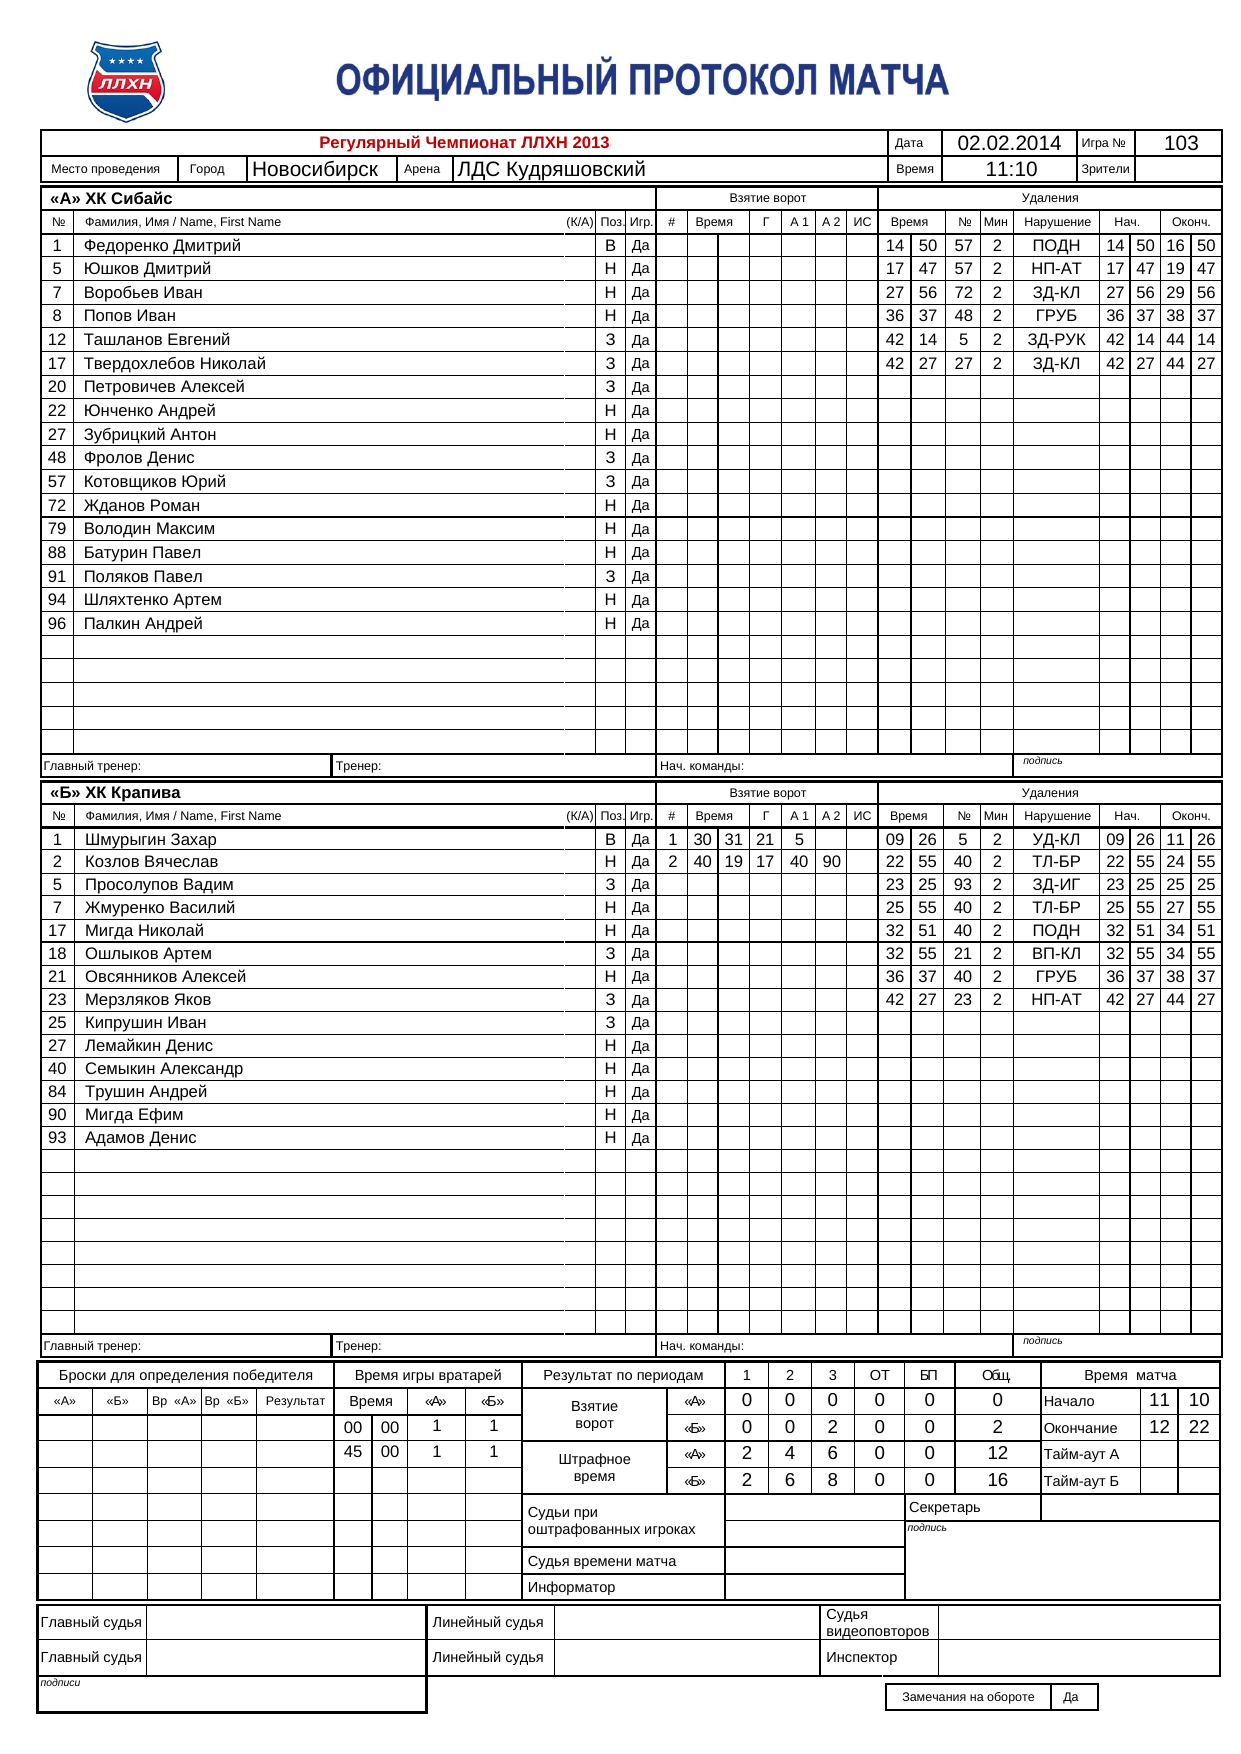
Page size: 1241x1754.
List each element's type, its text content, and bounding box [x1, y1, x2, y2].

table_cell [981, 376, 1013, 398]
table_cell 25 [912, 874, 943, 895]
table_cell [782, 399, 815, 422]
table_cell [596, 1173, 625, 1195]
table_cell [944, 1311, 980, 1333]
table_cell [946, 541, 980, 564]
table_cell 0 [905, 1468, 954, 1493]
table_cell [1192, 399, 1221, 422]
table_cell [1014, 423, 1099, 445]
table_cell [688, 494, 717, 516]
table_cell [847, 920, 877, 941]
table_cell 72 [946, 281, 980, 303]
table_cell [782, 1150, 815, 1172]
table_cell [657, 305, 687, 327]
table_cell Фамилия, Имя / Name, First Name [74, 211, 565, 233]
table_cell [912, 1081, 943, 1103]
table_cell [565, 1104, 595, 1126]
table_cell Поляков Павел [74, 565, 564, 587]
table_cell [719, 1242, 749, 1264]
table_cell [782, 683, 815, 706]
table_cell [1131, 612, 1160, 634]
table_cell [688, 328, 717, 351]
table_cell 14 [912, 328, 945, 351]
table_cell Зрители [1078, 157, 1134, 181]
table_cell [750, 1173, 781, 1195]
table_cell [879, 376, 910, 398]
table_cell [750, 1311, 781, 1333]
table_cell [1100, 659, 1129, 682]
table_cell [335, 1468, 371, 1493]
table_cell [1100, 399, 1129, 422]
table_cell [939, 1606, 1219, 1639]
table_cell [750, 565, 781, 587]
table_cell 17 [1100, 257, 1129, 280]
table_cell [847, 989, 877, 1011]
table_cell [816, 1104, 846, 1126]
table_cell [946, 683, 980, 706]
table_cell [750, 518, 781, 540]
table_cell [1161, 1265, 1190, 1287]
table_cell Н [596, 1058, 625, 1079]
table_cell [148, 1441, 201, 1467]
table_cell [782, 352, 815, 374]
table_cell 4 [769, 1442, 811, 1467]
table_cell [1192, 612, 1221, 634]
table_cell [946, 565, 980, 587]
table_cell ПОДН [1014, 235, 1099, 256]
table_cell [1014, 541, 1099, 564]
table_cell [565, 565, 595, 587]
table_cell 44 [1161, 989, 1190, 1011]
table_cell [782, 874, 815, 895]
table_cell [657, 588, 687, 611]
table_cell [202, 1441, 256, 1467]
table_cell [408, 1547, 465, 1573]
table_cell [1192, 518, 1221, 540]
table_cell [1161, 1196, 1190, 1218]
table_cell 50 [912, 235, 945, 256]
table_cell [946, 730, 980, 753]
table_cell [981, 612, 1013, 634]
table_cell Город [179, 157, 246, 181]
table_cell [782, 281, 815, 303]
table_cell 44 [1161, 352, 1190, 374]
table_cell [1161, 518, 1190, 540]
table_cell [816, 470, 846, 493]
table_cell [782, 636, 815, 658]
table_cell [657, 1242, 687, 1264]
table_cell 2 [981, 989, 1013, 1011]
table_cell Нач. команды: [657, 1335, 1012, 1356]
table_cell [202, 1494, 256, 1520]
table_cell [981, 1012, 1013, 1033]
table_cell [719, 636, 749, 658]
table_cell [719, 518, 749, 540]
table_cell [816, 588, 846, 611]
table_cell [847, 829, 877, 849]
table_cell [782, 896, 815, 918]
table_cell [879, 470, 910, 493]
table_cell [719, 257, 749, 280]
table_cell [688, 730, 717, 753]
table_cell ЛДС Кудряшовский [454, 157, 887, 181]
table_cell 40 [42, 1058, 74, 1079]
table_cell [1136, 157, 1221, 181]
table_cell [1131, 588, 1160, 611]
table_cell Новосибирск [248, 157, 396, 181]
table_cell [719, 565, 749, 587]
table_cell [408, 1468, 465, 1493]
table_cell 26 [1192, 829, 1221, 849]
table_cell [1161, 423, 1190, 445]
table_cell [1161, 1058, 1190, 1079]
table_cell 72 [42, 494, 73, 516]
table_cell 40 [688, 850, 717, 872]
table_cell [782, 376, 815, 398]
table_cell [981, 494, 1013, 516]
table_cell 09 [1100, 829, 1129, 849]
table_cell [466, 1574, 521, 1599]
table_cell [1014, 636, 1099, 658]
table_cell [596, 636, 625, 658]
table_cell [1161, 399, 1190, 422]
table_cell [944, 1012, 980, 1033]
table_cell [1014, 730, 1099, 753]
table_cell 0 [769, 1415, 811, 1440]
table_cell [1161, 730, 1190, 753]
table_cell Да [626, 943, 655, 964]
table_header Броски для определения победителя [39, 1363, 333, 1387]
table_cell [879, 1265, 910, 1287]
table_cell [750, 943, 781, 964]
table_cell 23 [944, 989, 980, 1011]
table_cell «А» [668, 1389, 724, 1413]
table_cell 22 [879, 850, 910, 872]
table_cell [688, 1035, 717, 1057]
table_cell [750, 1058, 781, 1079]
table_cell [1014, 588, 1099, 611]
table_cell [879, 399, 910, 422]
table_cell [1014, 1311, 1099, 1333]
table_cell [1192, 1311, 1221, 1333]
table_cell НП-АТ [1014, 989, 1099, 1011]
table_cell [39, 1494, 92, 1520]
table_cell [879, 541, 910, 564]
table_cell [750, 281, 781, 303]
table_cell [373, 1468, 407, 1493]
table_cell [257, 1468, 333, 1493]
table_cell [750, 235, 781, 256]
table_cell 2 [981, 235, 1013, 256]
table_cell [946, 470, 980, 493]
table_cell [657, 446, 687, 469]
table_cell 00 [373, 1441, 407, 1467]
table_cell Кипрушин Иван [75, 1012, 564, 1033]
table_cell Н [596, 588, 625, 611]
table_cell [816, 636, 846, 658]
table_cell Оконч. [1161, 805, 1221, 826]
table_cell Да [626, 399, 655, 422]
table_cell 14 [1131, 328, 1160, 351]
table_cell [847, 1081, 877, 1103]
table_cell [912, 1173, 943, 1195]
table_cell Жмуренко Василий [75, 896, 564, 918]
table_cell [750, 399, 781, 422]
table_cell [750, 352, 781, 374]
table_cell Тренер: [333, 755, 655, 776]
table_cell [1161, 1012, 1190, 1033]
table_cell 19 [719, 850, 749, 872]
table_cell [74, 659, 564, 682]
table_cell Да [626, 235, 655, 256]
table_cell [257, 1494, 333, 1520]
table_cell 27 [42, 1035, 74, 1057]
table_cell [816, 235, 846, 256]
table_cell [565, 874, 595, 895]
table_cell [39, 1416, 92, 1440]
table_cell [946, 612, 980, 634]
table_cell Н [596, 966, 625, 987]
table_cell [719, 943, 749, 964]
table_cell 32 [1100, 943, 1129, 964]
table_cell [42, 1173, 74, 1195]
table_cell [782, 1173, 815, 1195]
table_cell [847, 446, 877, 469]
table_cell [1192, 1104, 1221, 1126]
table_cell 12 [42, 328, 73, 351]
table_cell [1100, 1311, 1129, 1333]
table_cell 2 [981, 257, 1013, 280]
table_cell 09 [879, 829, 910, 849]
table_cell [1192, 1242, 1221, 1264]
table_cell 25 [1161, 874, 1190, 895]
table_cell ПОДН [1014, 920, 1099, 941]
table_header Регулярный Чемпионат ЛЛХН 2013 [42, 131, 887, 155]
table_cell [750, 494, 781, 516]
table_cell [816, 399, 846, 422]
table_cell [1131, 1035, 1160, 1057]
table_cell [1131, 659, 1160, 682]
table_cell Жданов Роман [74, 494, 564, 516]
table_header БП [905, 1363, 954, 1387]
table_cell [847, 1127, 877, 1149]
table_cell [847, 1035, 877, 1057]
table_cell Н [596, 1127, 625, 1149]
table_cell [565, 376, 595, 398]
table_cell [1100, 636, 1129, 658]
table_cell Поз. [596, 805, 625, 826]
table_cell [879, 1288, 910, 1310]
table_cell [782, 541, 815, 564]
table_cell 14 [879, 235, 910, 256]
table_cell 40 [782, 850, 815, 872]
table_cell [1100, 541, 1129, 564]
table_cell 5 [782, 829, 815, 849]
table_cell [148, 1521, 201, 1546]
table_cell [565, 636, 595, 658]
table_cell [847, 588, 877, 611]
table_header Время игры вратарей [335, 1363, 521, 1387]
table_cell [565, 281, 595, 303]
table_cell [719, 1196, 749, 1218]
table_cell 2 [657, 850, 687, 872]
table_cell [1192, 1173, 1221, 1195]
table_cell [1100, 612, 1129, 634]
table_cell З [596, 1012, 625, 1033]
table_cell [565, 659, 595, 682]
table_cell [565, 541, 595, 564]
table_cell [565, 896, 595, 918]
table_cell [75, 1265, 564, 1287]
table_cell [1014, 1173, 1099, 1195]
table_cell А 1 [782, 211, 815, 233]
table_cell Взятие ворот [523, 1389, 666, 1440]
table_cell [719, 1104, 749, 1126]
table_cell [912, 565, 945, 587]
table_cell Да [626, 446, 655, 469]
table_cell 11 [1141, 1389, 1177, 1413]
table_cell [719, 1265, 749, 1287]
table_cell [750, 683, 781, 706]
table_cell Время [688, 805, 749, 826]
table_cell [1100, 1242, 1129, 1264]
table_cell [688, 1311, 717, 1333]
table_cell [782, 565, 815, 587]
table_cell [1014, 518, 1099, 540]
table_cell 50 [1192, 235, 1221, 256]
table_cell НП-АТ [1014, 257, 1099, 280]
table_cell [944, 1127, 980, 1149]
table_cell [981, 399, 1013, 422]
table_cell [42, 683, 73, 706]
table_cell 56 [1131, 281, 1160, 303]
table_cell [847, 541, 877, 564]
table_cell ЗД-ИГ [1014, 874, 1099, 895]
table_cell 2 [981, 829, 1013, 849]
table_cell [879, 707, 910, 729]
table_cell Да [626, 423, 655, 445]
table_cell [847, 1150, 877, 1172]
table_cell 55 [1131, 896, 1160, 918]
table_cell 8 [42, 305, 73, 327]
table_cell [912, 423, 945, 445]
table_cell ЗД-КЛ [1014, 352, 1099, 374]
table_cell [912, 1288, 943, 1310]
table_cell Палкин Андрей [74, 612, 564, 634]
table_cell 14 [1100, 235, 1129, 256]
table_cell № [946, 211, 980, 233]
table_cell [816, 896, 846, 918]
table_cell [565, 235, 595, 256]
table_cell [847, 707, 877, 729]
table_cell 6 [812, 1442, 854, 1467]
table_cell 90 [816, 850, 846, 872]
table_header 103 [1136, 131, 1221, 155]
table_header ОТ [855, 1363, 904, 1387]
table_cell Г [750, 211, 781, 233]
table_cell [1131, 1265, 1160, 1287]
table_cell [1192, 659, 1221, 682]
table_cell З [596, 565, 625, 587]
table_cell [1192, 541, 1221, 564]
table_cell № [944, 805, 980, 826]
table_cell [816, 1288, 846, 1310]
table_cell [719, 423, 749, 445]
table_cell [408, 1521, 465, 1546]
table_cell [981, 1150, 1013, 1172]
table_cell [688, 966, 717, 987]
table_cell [688, 896, 717, 918]
table_cell [565, 1173, 595, 1195]
table_cell Федоренко Дмитрий [74, 235, 564, 256]
table_cell [816, 1311, 846, 1333]
table_cell [1100, 518, 1129, 540]
table_cell 1 [42, 235, 73, 256]
table_cell [1100, 1196, 1129, 1218]
table_header Взятие ворот [657, 188, 877, 209]
table_header Общ. [956, 1363, 1040, 1387]
table_cell [657, 1288, 687, 1310]
table_cell [596, 1219, 625, 1241]
table_cell [782, 1288, 815, 1310]
table_cell 96 [42, 612, 73, 634]
table_cell 84 [42, 1081, 74, 1103]
table_cell 27 [912, 352, 945, 374]
table_cell Да [626, 588, 655, 611]
table_cell [466, 1494, 521, 1520]
table_cell «А» [408, 1389, 465, 1413]
table_cell [657, 1265, 687, 1287]
table_cell [912, 518, 945, 540]
table_cell [1192, 565, 1221, 587]
table_cell Главный судья [39, 1606, 146, 1639]
table_cell [1131, 494, 1160, 516]
table_cell Судья времени матча [523, 1548, 724, 1573]
table_cell [750, 1150, 781, 1172]
table_cell [750, 920, 781, 941]
table_cell [750, 896, 781, 918]
table_cell 2 [812, 1415, 854, 1440]
table_cell [879, 683, 910, 706]
table_cell А 2 [816, 805, 846, 826]
table_cell 27 [946, 352, 980, 374]
table_cell Место проведения [42, 157, 177, 181]
table_cell [1161, 659, 1190, 682]
table_cell [981, 588, 1013, 611]
table_cell [1100, 1081, 1129, 1103]
table_cell Да [626, 1104, 655, 1126]
table_cell [565, 1288, 595, 1310]
table_cell [373, 1574, 407, 1599]
table_cell [42, 1265, 74, 1287]
table_cell [1100, 1058, 1129, 1079]
table_cell 47 [1131, 257, 1160, 280]
table_cell Мин [981, 805, 1013, 826]
table_cell [373, 1521, 407, 1546]
table_cell [1192, 683, 1221, 706]
table_cell Инспектор [821, 1640, 938, 1675]
table_cell В [596, 235, 625, 256]
table_cell [719, 1288, 749, 1310]
table_cell [565, 1150, 595, 1172]
table_header Удаления [879, 188, 1221, 209]
table_cell 21 [750, 829, 781, 849]
table_cell [1131, 399, 1160, 422]
table_cell [719, 470, 749, 493]
table_cell [466, 1468, 521, 1493]
table_cell Н [596, 541, 625, 564]
table_cell [1192, 1196, 1221, 1218]
table_header 3 [812, 1363, 854, 1387]
table_cell 37 [912, 966, 943, 987]
table_cell [75, 1150, 564, 1172]
table_cell [912, 376, 945, 398]
table_cell [657, 1035, 687, 1057]
table_cell [816, 659, 846, 682]
table_cell [816, 565, 846, 587]
table_cell [565, 1081, 595, 1103]
table_cell [847, 1265, 877, 1287]
table_cell 21 [944, 943, 980, 964]
table_cell [750, 541, 781, 564]
table_cell [335, 1521, 371, 1546]
table_cell [565, 829, 595, 849]
table_cell [816, 989, 846, 1011]
table_cell [1192, 376, 1221, 398]
table_cell [912, 1012, 943, 1033]
table_cell [750, 612, 781, 634]
table_cell [879, 1127, 910, 1149]
table_cell [981, 1058, 1013, 1079]
table_cell [1131, 1150, 1160, 1172]
table_cell [1131, 1127, 1160, 1149]
table_cell [626, 1150, 655, 1172]
table_cell [1161, 636, 1190, 658]
table_cell [816, 494, 846, 516]
table_cell [565, 707, 595, 729]
table_cell 5 [946, 328, 980, 351]
table_cell [93, 1416, 147, 1440]
table_cell Н [596, 257, 625, 280]
table_cell [847, 470, 877, 493]
table_cell [1099, 1682, 1220, 1711]
table_cell [719, 1058, 749, 1079]
table_cell [75, 1173, 564, 1195]
table_cell [816, 1150, 846, 1172]
table_cell [847, 612, 877, 634]
table_cell «А» [668, 1442, 724, 1467]
table_cell [816, 1265, 846, 1287]
table_cell подпись [1014, 1335, 1221, 1356]
table_cell [1192, 730, 1221, 753]
table_cell 0 [905, 1389, 954, 1413]
table_cell Н [596, 518, 625, 540]
table_cell [1131, 1311, 1160, 1333]
table_cell [42, 636, 73, 658]
table_cell [626, 1196, 655, 1218]
table_cell [981, 565, 1013, 587]
table_cell [565, 850, 595, 872]
table_cell 42 [879, 328, 910, 351]
table_cell [912, 541, 945, 564]
table_header 1 [726, 1363, 768, 1387]
table_cell [1014, 707, 1099, 729]
table_cell Н [596, 494, 625, 516]
table_cell [1161, 588, 1190, 611]
table_cell Зубрицкий Антон [74, 423, 564, 445]
table_cell Штрафное время [523, 1442, 666, 1493]
table_cell [912, 683, 945, 706]
table_cell Да [626, 352, 655, 374]
table_cell [657, 989, 687, 1011]
table_cell 12 [1141, 1415, 1177, 1440]
table_cell Да [626, 494, 655, 516]
table_cell [688, 399, 717, 422]
table_cell [719, 1173, 749, 1195]
table_cell [719, 541, 749, 564]
table_cell [847, 352, 877, 374]
table_cell # [657, 211, 687, 233]
table_cell [1014, 1104, 1099, 1126]
table_cell [565, 257, 595, 280]
table_cell [596, 659, 625, 682]
table_cell [688, 257, 717, 280]
table_cell [782, 920, 815, 941]
table_cell [1100, 683, 1129, 706]
table_cell 27 [1100, 281, 1129, 303]
table_cell [688, 352, 717, 374]
table_cell Тренер: [333, 1335, 655, 1356]
table_cell 11:10 [943, 157, 1076, 181]
table_cell [750, 659, 781, 682]
table_cell [719, 1035, 749, 1057]
table_cell [719, 730, 749, 753]
table_cell [719, 1012, 749, 1033]
table_cell [847, 896, 877, 918]
table_cell [565, 494, 595, 516]
table_cell [42, 1311, 74, 1333]
table_cell ЗД-РУК [1014, 328, 1099, 351]
table_cell [782, 612, 815, 634]
table_cell [816, 1242, 846, 1264]
table_cell [981, 683, 1013, 706]
table_cell подписи [39, 1677, 425, 1711]
table_cell [782, 518, 815, 540]
table_cell [1100, 565, 1129, 587]
table_cell [879, 565, 910, 587]
table_cell Да [626, 281, 655, 303]
table_cell 20 [42, 376, 73, 398]
table_cell [719, 1081, 749, 1103]
table_cell [1131, 518, 1160, 540]
table_cell [565, 943, 595, 964]
table_cell Да [626, 1081, 655, 1103]
table_cell [565, 989, 595, 1011]
table_cell [782, 707, 815, 729]
table_cell [1161, 376, 1190, 398]
table_cell [688, 943, 717, 964]
table_cell 2 [981, 328, 1013, 351]
table_cell Да [626, 829, 655, 849]
table_cell [912, 1104, 943, 1126]
table_cell [657, 920, 687, 941]
table_cell [750, 1035, 781, 1057]
table_cell Секретарь [906, 1495, 1040, 1520]
table_cell [912, 1265, 943, 1287]
table_cell [719, 683, 749, 706]
table_cell [912, 1196, 943, 1218]
table_cell Главный судья [39, 1640, 146, 1675]
table_cell [750, 874, 781, 895]
table_cell [879, 1311, 910, 1333]
table_cell 26 [1131, 829, 1160, 849]
table_cell 25 [42, 1012, 74, 1033]
table_cell Да [626, 328, 655, 351]
table_cell [688, 376, 717, 398]
table_cell [688, 612, 717, 634]
table_cell [719, 1150, 749, 1172]
table_cell [565, 446, 595, 469]
table_cell Мигда Ефим [75, 1104, 564, 1126]
table_cell 2 [981, 896, 1013, 918]
table_cell [782, 966, 815, 987]
table_cell [847, 281, 877, 303]
table_cell 1 [408, 1441, 465, 1467]
table_cell 27 [912, 989, 943, 1011]
table_cell [879, 730, 910, 753]
table_cell [981, 1127, 1013, 1149]
table_cell [42, 1288, 74, 1310]
table_cell [1014, 659, 1099, 682]
table_cell Да [626, 1012, 655, 1033]
table_cell [981, 446, 1013, 469]
table_cell [657, 235, 687, 256]
table_cell [657, 257, 687, 280]
table_cell [1131, 1104, 1160, 1126]
table_cell 5 [42, 874, 74, 895]
table_cell [93, 1574, 147, 1599]
table_cell [782, 730, 815, 753]
table_cell [944, 1035, 980, 1057]
table_cell [847, 659, 877, 682]
table_cell [688, 446, 717, 469]
table_cell [202, 1547, 256, 1573]
table_cell [782, 989, 815, 1011]
table_cell [657, 328, 687, 351]
table_cell [1131, 376, 1160, 398]
table_cell 57 [42, 470, 73, 493]
table_cell 22 [1179, 1415, 1219, 1440]
table_cell 42 [879, 352, 910, 374]
table_cell [1161, 1081, 1190, 1103]
table_cell Игр. [626, 211, 655, 233]
table_cell [879, 1219, 910, 1241]
table_cell [466, 1521, 521, 1546]
table_cell 0 [812, 1389, 854, 1413]
table_cell [39, 1574, 92, 1599]
table_cell Шмурыгин Захар [75, 829, 564, 849]
table_cell [1192, 494, 1221, 516]
table_cell [1100, 1173, 1129, 1195]
table_cell [816, 943, 846, 964]
table_cell [626, 1219, 655, 1241]
table_cell [816, 446, 846, 469]
table_cell [565, 612, 595, 634]
table_cell [847, 966, 877, 987]
table_cell [657, 518, 687, 540]
table_cell [1014, 1219, 1099, 1241]
table_cell 0 [956, 1389, 1040, 1413]
table_cell [1192, 423, 1221, 445]
table_cell [688, 305, 717, 327]
table_cell [75, 1219, 564, 1241]
table_cell [596, 1288, 625, 1310]
table_cell 40 [944, 920, 980, 941]
table_cell [816, 1035, 846, 1057]
table_cell [1161, 1035, 1190, 1057]
table_cell З [596, 352, 625, 374]
table_cell [946, 518, 980, 540]
table_cell 0 [726, 1415, 768, 1440]
table_cell Время [879, 805, 943, 826]
table_cell А 1 [782, 805, 815, 826]
table_cell [1161, 1127, 1190, 1149]
table_cell Результат [257, 1389, 333, 1413]
table_cell [912, 636, 945, 658]
table_cell [688, 1058, 717, 1079]
table_header «Б» ХК Крапива [42, 783, 655, 803]
table_cell 51 [1131, 920, 1160, 941]
table_cell 88 [42, 541, 73, 564]
table_cell Поз. [596, 211, 625, 233]
table_cell [879, 1150, 910, 1172]
table_cell Да [626, 612, 655, 634]
table_cell [719, 920, 749, 941]
table_cell [879, 659, 910, 682]
table_cell 45 [335, 1441, 371, 1467]
table_cell Нарушение [1014, 805, 1099, 826]
table_cell Судьи при оштрафованных игроках [523, 1495, 724, 1546]
table_cell 32 [879, 920, 910, 941]
table_cell 93 [42, 1127, 74, 1149]
table_cell Да [626, 1058, 655, 1079]
table_cell [202, 1521, 256, 1546]
table_cell [719, 874, 749, 895]
table_cell 31 [719, 829, 749, 849]
table_cell [750, 730, 781, 753]
table_cell 2 [981, 281, 1013, 303]
table_cell [847, 1012, 877, 1033]
table_cell [1131, 1058, 1160, 1079]
table_cell [944, 1081, 980, 1103]
table_cell [657, 659, 687, 682]
table_cell [688, 470, 717, 493]
table_cell [750, 966, 781, 987]
table_cell [879, 446, 910, 469]
table_cell 25 [879, 896, 910, 918]
table_cell [626, 730, 655, 753]
table_cell Да [626, 874, 655, 895]
table_cell Семыкин Александр [75, 1058, 564, 1079]
table_cell [816, 257, 846, 280]
table_cell 2 [726, 1442, 768, 1467]
table_cell [626, 1288, 655, 1310]
table_cell 23 [1100, 874, 1129, 895]
table_cell 37 [1192, 966, 1221, 987]
table_cell [1192, 1012, 1221, 1033]
table_cell Да [626, 376, 655, 398]
table_cell [879, 518, 910, 540]
table_cell Мин [981, 211, 1013, 233]
table_cell [1192, 1058, 1221, 1079]
table_cell [944, 1104, 980, 1126]
table_cell [688, 874, 717, 895]
table_cell [782, 1058, 815, 1079]
table_cell [1161, 1242, 1190, 1264]
table_cell [657, 352, 687, 374]
table_cell Н [596, 1104, 625, 1126]
table_cell 21 [42, 966, 74, 987]
table_cell [847, 305, 877, 327]
table_cell [944, 1219, 980, 1241]
table_cell Да [626, 470, 655, 493]
table_cell [981, 1219, 1013, 1241]
picture [5, 28, 1179, 129]
table_cell [1161, 1288, 1190, 1310]
table_cell [912, 612, 945, 634]
table_cell 55 [1192, 850, 1221, 872]
table_cell [657, 683, 687, 706]
table_cell [750, 588, 781, 611]
table_cell 90 [42, 1104, 74, 1126]
table_cell 7 [42, 896, 74, 918]
table_cell [565, 1012, 595, 1033]
table_cell 27 [1131, 989, 1160, 1011]
table_cell [688, 423, 717, 445]
table_cell 36 [879, 305, 910, 327]
table_cell [782, 588, 815, 611]
table_cell [847, 1311, 877, 1333]
table_cell [782, 446, 815, 469]
table_cell [816, 518, 846, 540]
table_cell 27 [879, 281, 910, 303]
table_cell Мигда Николай [75, 920, 564, 941]
table_cell [847, 235, 877, 256]
table_cell Фамилия, Имя / Name, First Name [75, 805, 565, 826]
table_cell 55 [1192, 943, 1221, 964]
table_cell [750, 446, 781, 469]
table_cell [750, 1242, 781, 1264]
table_cell [847, 494, 877, 516]
table_cell 5 [42, 257, 73, 280]
table_cell [39, 1468, 92, 1493]
table_cell Н [596, 920, 625, 941]
table_cell Просолупов Вадим [75, 874, 564, 895]
table_cell [1131, 470, 1160, 493]
table_cell 0 [855, 1389, 904, 1413]
table_cell [912, 588, 945, 611]
table_cell [1014, 1058, 1099, 1079]
table_header Удаления [879, 783, 1221, 803]
table_cell [565, 470, 595, 493]
table_cell Н [596, 612, 625, 634]
table_cell [1014, 1150, 1099, 1172]
table_cell 19 [1161, 257, 1190, 280]
table_cell [879, 1242, 910, 1264]
table_cell [912, 494, 945, 516]
table_cell [879, 612, 910, 634]
table_cell [75, 1288, 564, 1310]
table_cell [816, 281, 846, 303]
table_cell 2 [981, 966, 1013, 987]
table_cell [719, 446, 749, 469]
table_cell 27 [1161, 896, 1190, 918]
table_cell [719, 707, 749, 729]
table_cell [1192, 446, 1221, 469]
table_cell [93, 1468, 147, 1493]
table_cell [1192, 1081, 1221, 1103]
table_cell Н [596, 399, 625, 422]
table_header Взятие ворот [657, 783, 877, 803]
table_cell Н [596, 305, 625, 327]
table_cell [75, 1242, 564, 1264]
table_cell [782, 659, 815, 682]
table_cell Вр «Б» [202, 1389, 256, 1413]
table_cell 51 [912, 920, 943, 941]
table_cell 27 [1131, 352, 1160, 374]
table_cell [912, 470, 945, 493]
table_cell Фролов Денис [74, 446, 564, 469]
table_cell [1100, 1265, 1129, 1287]
table_cell Время [889, 157, 941, 181]
table_cell [726, 1548, 904, 1573]
table_cell [719, 399, 749, 422]
table_cell 11 [1161, 829, 1190, 849]
table_cell 40 [944, 850, 980, 872]
table_cell [912, 1058, 943, 1079]
table_cell 55 [1131, 850, 1160, 872]
table_cell [879, 1173, 910, 1195]
table_cell [879, 1081, 910, 1103]
table_cell [335, 1547, 371, 1573]
table_cell 22 [1100, 850, 1129, 872]
table_cell [565, 305, 595, 327]
table_cell [657, 1081, 687, 1103]
table_cell [688, 659, 717, 682]
table_cell [981, 423, 1013, 445]
table_cell [981, 1265, 1013, 1287]
table_cell [373, 1494, 407, 1520]
table_cell [981, 518, 1013, 540]
table_cell В [596, 829, 625, 849]
table_cell [719, 235, 749, 256]
table_cell Главный тренер: [42, 1335, 330, 1356]
table_cell [1014, 470, 1099, 493]
table_cell Вр «А» [148, 1389, 201, 1413]
table_cell 16 [956, 1468, 1040, 1493]
table_cell [782, 1311, 815, 1333]
table_cell [847, 1242, 877, 1264]
table_header Да [1052, 1685, 1097, 1709]
table_cell [657, 281, 687, 303]
table_cell [944, 1173, 980, 1195]
table_cell «Б» [668, 1415, 724, 1440]
table_header Замечания на обороте [887, 1685, 1050, 1709]
table_cell [719, 966, 749, 987]
table_cell [912, 659, 945, 682]
table_cell [719, 989, 749, 1011]
table_cell 23 [42, 989, 74, 1011]
table_cell Линейный судья [428, 1606, 554, 1639]
table_header Время матча [1042, 1363, 1219, 1387]
table_cell [1100, 1288, 1129, 1310]
table_cell «Б » [466, 1389, 521, 1413]
table_cell [719, 352, 749, 374]
table_cell [42, 659, 73, 682]
table_cell [879, 1058, 910, 1079]
table_cell Петровичев Алексей [74, 376, 564, 398]
table_cell [1100, 423, 1129, 445]
table_cell [1014, 446, 1099, 469]
table_cell [912, 1127, 943, 1149]
table_cell [816, 966, 846, 987]
table_cell Н [596, 423, 625, 445]
table_cell [1192, 707, 1221, 729]
table_cell 1 [466, 1441, 521, 1467]
table_cell Да [626, 257, 655, 280]
table_cell [657, 376, 687, 398]
table_cell [912, 399, 945, 422]
table_cell [1100, 1104, 1129, 1126]
table_cell [565, 683, 595, 706]
table_cell 8 [812, 1468, 854, 1493]
table_cell [1014, 1265, 1099, 1287]
table_cell [750, 1196, 781, 1218]
table_cell [1131, 446, 1160, 469]
table_cell [847, 943, 877, 964]
table_cell [750, 257, 781, 280]
table_cell [726, 1521, 904, 1546]
table_cell [1014, 376, 1099, 398]
table_cell [1131, 1196, 1160, 1218]
table_cell [257, 1416, 333, 1440]
table_cell [981, 707, 1013, 729]
table_cell [816, 707, 846, 729]
table_cell [750, 636, 781, 658]
table_cell Трушин Андрей [75, 1081, 564, 1103]
table_cell 17 [42, 352, 73, 374]
table_cell [719, 494, 749, 516]
table_cell [816, 730, 846, 753]
table_cell 7 [42, 281, 73, 303]
table_cell [912, 1219, 943, 1241]
table_cell 36 [1100, 966, 1129, 987]
table_cell Тайм-аут Б [1042, 1468, 1140, 1493]
table_cell 5 [944, 829, 980, 849]
table_cell [657, 896, 687, 918]
table_cell [750, 328, 781, 351]
table_cell 40 [944, 966, 980, 987]
table_cell [879, 588, 910, 611]
table_cell 48 [42, 446, 73, 469]
table_cell [1161, 541, 1190, 564]
table_cell [147, 1606, 425, 1639]
table_cell [257, 1441, 333, 1467]
table_cell 50 [1131, 235, 1160, 256]
table_cell Н [596, 281, 625, 303]
table_cell [816, 1081, 846, 1103]
table_cell 56 [1192, 281, 1221, 303]
table_cell [1192, 1127, 1221, 1149]
table_cell [750, 1219, 781, 1241]
table_cell [688, 683, 717, 706]
table_cell [93, 1521, 147, 1546]
table_cell [1014, 1012, 1099, 1033]
table_cell 37 [912, 305, 945, 327]
table_cell [1192, 636, 1221, 658]
table_cell [719, 305, 749, 327]
table_cell [565, 399, 595, 422]
table_cell Адамов Денис [75, 1127, 564, 1149]
table_cell З [596, 446, 625, 469]
table_cell Время [688, 211, 749, 233]
table_cell [1100, 1012, 1129, 1033]
table_cell [688, 989, 717, 1011]
table_cell [148, 1468, 201, 1493]
table_cell 37 [1131, 305, 1160, 327]
table_cell [428, 1677, 882, 1711]
table_cell [1131, 636, 1160, 658]
table_cell [1161, 565, 1190, 587]
table_cell [1100, 707, 1129, 729]
table_cell [981, 541, 1013, 564]
table_cell ТЛ-БР [1014, 896, 1099, 918]
table_cell [596, 1242, 625, 1264]
table_cell 30 [688, 829, 717, 849]
table_cell [565, 1035, 595, 1057]
table_cell 1 [408, 1416, 465, 1440]
table_cell [565, 1058, 595, 1079]
table_cell [981, 470, 1013, 493]
table_cell [657, 565, 687, 587]
table_cell Да [626, 896, 655, 918]
table_cell 55 [912, 850, 943, 872]
table_cell [782, 328, 815, 351]
table_cell [39, 1441, 92, 1467]
table_cell [657, 1196, 687, 1218]
table_cell 25 [1192, 874, 1221, 895]
table_cell [939, 1640, 1219, 1675]
table_cell [657, 1219, 687, 1241]
table_cell [1179, 1468, 1219, 1493]
table_cell [626, 659, 655, 682]
table_cell [657, 494, 687, 516]
table_cell [1161, 1311, 1190, 1333]
table_cell [782, 1012, 815, 1033]
table_cell [847, 1196, 877, 1218]
table_cell 23 [879, 874, 910, 895]
table_cell [688, 281, 717, 303]
table_cell [1014, 494, 1099, 516]
table_cell [565, 1127, 595, 1149]
table_cell [688, 588, 717, 611]
table_cell 47 [912, 257, 945, 280]
table_cell [944, 1288, 980, 1310]
table_cell [726, 1495, 904, 1520]
table_cell [688, 1219, 717, 1241]
table_cell [1131, 1012, 1160, 1033]
table_cell 26 [912, 829, 943, 849]
table_cell [626, 683, 655, 706]
table_cell 0 [855, 1415, 904, 1440]
table_cell [688, 518, 717, 540]
table_cell [257, 1547, 333, 1573]
table_cell [74, 636, 564, 658]
table_cell Время [335, 1389, 407, 1413]
table_cell Ошлыков Артем [75, 943, 564, 964]
table_cell подпись [1014, 755, 1221, 776]
table_cell 51 [1192, 920, 1221, 941]
table_cell [847, 636, 877, 658]
table_cell Овсянников Алексей [75, 966, 564, 987]
table_cell [1014, 1288, 1099, 1310]
table_cell 47 [1192, 257, 1221, 280]
table_cell [565, 518, 595, 540]
table_cell Да [626, 1127, 655, 1149]
table_cell [1192, 1035, 1221, 1057]
table_cell «А» [39, 1389, 92, 1413]
table_cell [719, 1219, 749, 1241]
table_cell [596, 683, 625, 706]
table_cell [596, 707, 625, 729]
table_cell [688, 920, 717, 941]
table_cell [726, 1575, 904, 1599]
table_cell [74, 730, 564, 753]
table_cell [816, 683, 846, 706]
table_cell Окончание [1042, 1415, 1140, 1440]
table_cell [782, 470, 815, 493]
table_cell [912, 1242, 943, 1264]
table_cell [944, 1196, 980, 1218]
table_cell [688, 1081, 717, 1103]
table_cell З [596, 989, 625, 1011]
table_cell [565, 1196, 595, 1218]
table_cell [912, 707, 945, 729]
table_cell ТЛ-БР [1014, 850, 1099, 872]
table_cell [1161, 446, 1190, 469]
table_cell [847, 1173, 877, 1195]
table_cell З [596, 874, 625, 895]
table_cell Да [626, 305, 655, 327]
table_cell [1014, 683, 1099, 706]
table_cell 55 [1192, 896, 1221, 918]
table_cell ИС [847, 211, 877, 233]
table_header 2 [769, 1363, 811, 1387]
table_cell [946, 423, 980, 445]
table_cell ГРУБ [1014, 305, 1099, 327]
table_cell [688, 1196, 717, 1218]
table_cell 2 [981, 920, 1013, 941]
table_cell [750, 376, 781, 398]
table_cell [373, 1547, 407, 1573]
table_cell [657, 399, 687, 422]
table_cell Котовщиков Юрий [74, 470, 564, 493]
table_cell ВП-КЛ [1014, 943, 1099, 964]
table_cell (К/А) [565, 211, 595, 233]
table_cell [847, 423, 877, 445]
table_cell [688, 1265, 717, 1287]
table_cell [565, 730, 595, 753]
table_cell [42, 1242, 74, 1264]
table_cell [847, 730, 877, 753]
table_cell [816, 1219, 846, 1241]
table_cell Твердохлебов Николай [74, 352, 564, 374]
table_cell [981, 1311, 1013, 1333]
table_cell [688, 541, 717, 564]
table_cell [565, 1311, 595, 1333]
table_cell [782, 1035, 815, 1057]
table_cell [946, 659, 980, 682]
table_cell [1131, 1242, 1160, 1264]
table_cell [981, 1288, 1013, 1310]
table_cell 0 [905, 1415, 954, 1440]
table_cell [847, 850, 877, 872]
table_cell 22 [42, 399, 73, 422]
table_cell [657, 943, 687, 964]
table_cell [847, 257, 877, 280]
table_cell [946, 399, 980, 422]
table_cell [750, 989, 781, 1011]
table_cell [657, 1173, 687, 1195]
table_header «А» ХК Сибайс [42, 188, 655, 209]
table_cell Юшков Дмитрий [74, 257, 564, 280]
table_cell Нач. команды: [657, 755, 1012, 776]
table_cell З [596, 376, 625, 398]
table_cell 2 [981, 352, 1013, 374]
table_cell [782, 943, 815, 964]
table_cell [596, 1265, 625, 1287]
table_cell [1141, 1468, 1177, 1493]
table_cell [816, 352, 846, 374]
table_cell [555, 1640, 819, 1675]
table_cell 2 [981, 943, 1013, 964]
table_cell [1131, 707, 1160, 729]
table_cell [565, 966, 595, 987]
table_cell [944, 1242, 980, 1264]
table_cell Н [596, 1081, 625, 1103]
table_cell [688, 1012, 717, 1033]
table_cell Начало [1042, 1389, 1140, 1413]
table_cell [657, 1311, 687, 1333]
table_cell ГРУБ [1014, 966, 1099, 987]
table_cell [688, 1127, 717, 1149]
table_cell [816, 920, 846, 941]
table_cell [912, 446, 945, 469]
table_cell 1 [466, 1416, 521, 1440]
table_cell [782, 235, 815, 256]
table_cell [879, 1196, 910, 1218]
table_cell [1014, 1081, 1099, 1103]
table_cell [1161, 1219, 1190, 1241]
table_cell З [596, 470, 625, 493]
table_cell (К/А) [565, 805, 595, 826]
table_cell [657, 966, 687, 987]
table_cell [39, 1521, 92, 1546]
table_cell 42 [1100, 989, 1129, 1011]
table_cell [1014, 1127, 1099, 1149]
table_cell 57 [946, 257, 980, 280]
table_cell Попов Иван [74, 305, 564, 327]
table_cell [946, 494, 980, 516]
table_cell [1131, 730, 1160, 753]
table_cell [1192, 470, 1221, 493]
table_cell [688, 1173, 717, 1195]
table_cell 38 [1161, 305, 1190, 327]
table_cell [1100, 730, 1129, 753]
table_cell [1014, 612, 1099, 634]
table_cell [93, 1441, 147, 1467]
table_cell 14 [1192, 328, 1221, 351]
table_cell [816, 1058, 846, 1079]
table_cell 36 [1100, 305, 1129, 327]
table_cell [750, 305, 781, 327]
table_cell Нарушение [1014, 211, 1099, 233]
table_cell Да [626, 989, 655, 1011]
table_cell № [42, 805, 74, 826]
table_cell [847, 328, 877, 351]
table_cell 29 [1161, 281, 1190, 303]
table_cell [565, 352, 595, 374]
table_cell Н [596, 1035, 625, 1057]
table_cell 2 [42, 850, 74, 872]
table_cell [1100, 494, 1129, 516]
table_cell [816, 1173, 846, 1195]
table_cell Н [596, 896, 625, 918]
table_cell [657, 470, 687, 493]
table_cell [1014, 565, 1099, 587]
table_cell [847, 565, 877, 587]
table_cell Оконч. [1161, 211, 1221, 233]
table_cell [466, 1547, 521, 1573]
table_cell [75, 1196, 564, 1218]
table_cell 25 [1100, 896, 1129, 918]
table_cell [912, 1035, 943, 1057]
table_cell 37 [1131, 966, 1160, 987]
table_cell [596, 1150, 625, 1172]
table_cell [944, 1265, 980, 1287]
table_cell [847, 1058, 877, 1079]
table_cell [1161, 612, 1190, 634]
table_cell [719, 612, 749, 634]
table_cell [148, 1574, 201, 1599]
table_cell Нач. [1100, 211, 1160, 233]
table_cell [1100, 1035, 1129, 1057]
table_cell [75, 1311, 564, 1333]
table_cell УД-КЛ [1014, 829, 1099, 849]
table_cell [565, 1265, 595, 1287]
table_cell 17 [879, 257, 910, 280]
table_cell [782, 257, 815, 280]
table_cell [688, 636, 717, 658]
table_cell [335, 1494, 371, 1520]
table_cell [816, 328, 846, 351]
table_cell [981, 1081, 1013, 1103]
table_cell ИС [847, 805, 877, 826]
table_cell [1192, 1265, 1221, 1287]
table_cell Г [750, 805, 781, 826]
table_cell [782, 1127, 815, 1149]
table_cell [782, 305, 815, 327]
table_cell [782, 423, 815, 445]
table_cell [1014, 1196, 1099, 1218]
table_cell [1014, 1242, 1099, 1264]
table_cell [816, 829, 846, 849]
table_cell [626, 1173, 655, 1195]
table_cell 44 [1161, 328, 1190, 351]
table_cell [782, 1265, 815, 1287]
table_cell 27 [42, 423, 73, 445]
table_cell [1161, 683, 1190, 706]
table_cell [1141, 1441, 1177, 1467]
table_cell А 2 [816, 211, 846, 233]
table_header Дата [889, 131, 941, 155]
table_cell [750, 1288, 781, 1310]
table_cell [981, 730, 1013, 753]
table_cell 0 [905, 1442, 954, 1467]
table_cell [719, 328, 749, 351]
table_cell [657, 612, 687, 634]
table_cell Да [626, 541, 655, 564]
table_cell Судья видеоповторов [821, 1606, 938, 1639]
table_cell 2 [726, 1468, 768, 1493]
table_cell 16 [1161, 235, 1190, 256]
table_cell Нач. [1100, 805, 1160, 826]
table_cell [719, 376, 749, 398]
table_cell [883, 1677, 1220, 1681]
table_cell 55 [1131, 943, 1160, 964]
table_cell ЗД-КЛ [1014, 281, 1099, 303]
table_cell Главный тренер: [42, 755, 330, 776]
table_cell [944, 1058, 980, 1079]
table_cell 57 [946, 235, 980, 256]
table_cell [1192, 1150, 1221, 1172]
table_cell Володин Максим [74, 518, 564, 540]
table_cell [946, 636, 980, 658]
table_cell [1100, 470, 1129, 493]
table_cell [1131, 1173, 1160, 1195]
table_cell [1131, 1219, 1160, 1241]
table_cell [565, 1242, 595, 1264]
table_cell [912, 1311, 943, 1333]
table_cell [688, 1288, 717, 1310]
table_cell [782, 1196, 815, 1218]
table_cell [816, 376, 846, 398]
table_cell 42 [1100, 352, 1129, 374]
table_cell [1100, 1150, 1129, 1172]
table_cell [981, 1035, 1013, 1057]
table_cell Да [626, 850, 655, 872]
table_cell [912, 730, 945, 753]
table_cell [1042, 1495, 1219, 1520]
table_cell [750, 707, 781, 729]
table_cell 17 [750, 850, 781, 872]
table_cell [1161, 1173, 1190, 1195]
table_cell [148, 1547, 201, 1573]
table_cell Козлов Вячеслав [75, 850, 564, 872]
table_cell 37 [1192, 305, 1221, 327]
table_cell [1192, 1288, 1221, 1310]
table_cell [657, 423, 687, 445]
table_cell [782, 1219, 815, 1241]
table_cell [1192, 1219, 1221, 1241]
table_cell Информатор [523, 1575, 724, 1599]
table_cell [946, 588, 980, 611]
table_cell 79 [42, 518, 73, 540]
table_cell [1131, 1081, 1160, 1103]
table_cell [657, 874, 687, 895]
table_cell [565, 920, 595, 941]
table_cell [719, 281, 749, 303]
table_cell [816, 1127, 846, 1149]
table_cell 24 [1161, 850, 1190, 872]
table_cell [596, 730, 625, 753]
table_cell 55 [912, 943, 943, 964]
table_cell 0 [726, 1389, 768, 1413]
table_cell 1 [657, 829, 687, 849]
table_cell 42 [879, 989, 910, 1011]
table_cell [782, 494, 815, 516]
table_cell [93, 1547, 147, 1573]
table_cell Воробьев Иван [74, 281, 564, 303]
table_cell [1161, 1150, 1190, 1172]
table_cell [879, 423, 910, 445]
table_cell [626, 636, 655, 658]
table_cell [1100, 376, 1129, 398]
table_cell [257, 1521, 333, 1546]
table_cell [1161, 494, 1190, 516]
table_cell 48 [946, 305, 980, 327]
table_cell Да [626, 1035, 655, 1057]
table_cell [1161, 707, 1190, 729]
table_cell «Б» [93, 1389, 147, 1413]
table_cell [1131, 683, 1160, 706]
table_cell [626, 1242, 655, 1264]
table_cell [74, 683, 564, 706]
table_cell [719, 896, 749, 918]
table_cell [816, 541, 846, 564]
table_cell 2 [981, 874, 1013, 895]
table_cell # [657, 805, 687, 826]
table_cell [626, 1311, 655, 1333]
table_cell [626, 1265, 655, 1287]
table_cell 32 [879, 943, 910, 964]
table_cell [565, 1219, 595, 1241]
table_cell [147, 1640, 425, 1675]
table_cell «Б» [668, 1468, 724, 1493]
table_cell 00 [335, 1416, 371, 1440]
table_cell Да [626, 920, 655, 941]
table_cell [1014, 1035, 1099, 1057]
table_cell Мерзляков Яков [75, 989, 564, 1011]
table_cell [1100, 446, 1129, 469]
table_cell [750, 423, 781, 445]
table_cell З [596, 943, 625, 964]
table_cell [202, 1416, 256, 1440]
table_cell [257, 1574, 333, 1599]
table_cell [555, 1606, 819, 1639]
table_cell [816, 1196, 846, 1218]
table_cell 0 [855, 1442, 904, 1467]
table_cell [946, 376, 980, 398]
table_cell [688, 1104, 717, 1126]
table_cell [565, 423, 595, 445]
table_cell [750, 1127, 781, 1149]
table_cell [42, 1196, 74, 1218]
table_cell 94 [42, 588, 73, 611]
table_cell Да [626, 966, 655, 987]
table_header Результат по периодам [523, 1363, 724, 1387]
table_cell [1161, 1104, 1190, 1126]
table_cell 38 [1161, 966, 1190, 987]
table_cell Игр. [626, 805, 655, 826]
table_cell 2 [981, 850, 1013, 872]
table_cell 42 [1100, 328, 1129, 351]
table_cell [1100, 1127, 1129, 1149]
table_cell [1131, 541, 1160, 564]
table_cell 27 [1192, 989, 1221, 1011]
table_cell [946, 446, 980, 469]
table_cell [596, 1196, 625, 1218]
table_cell [719, 1311, 749, 1333]
table_cell Линейный судья [428, 1640, 554, 1675]
table_cell [42, 1219, 74, 1241]
table_cell № [42, 211, 73, 233]
table_cell [657, 1104, 687, 1126]
table_cell 91 [42, 565, 73, 587]
table_cell [816, 874, 846, 895]
table_cell 40 [944, 896, 980, 918]
table_cell [719, 1127, 749, 1149]
table_cell Тайм-аут А [1042, 1441, 1140, 1467]
table_cell 10 [1179, 1389, 1219, 1413]
table_cell 2 [981, 305, 1013, 327]
table_cell Арена [398, 157, 452, 181]
table_cell [912, 1150, 943, 1172]
table_cell [39, 1547, 92, 1573]
table_cell [565, 588, 595, 611]
table_cell [1192, 588, 1221, 611]
table_cell [879, 636, 910, 658]
table_cell [750, 1012, 781, 1033]
table_cell [1100, 1219, 1129, 1241]
table_cell 36 [879, 966, 910, 987]
table_cell 27 [1192, 352, 1221, 374]
table_cell 2 [956, 1415, 1040, 1440]
table_cell 34 [1161, 920, 1190, 941]
table_cell [782, 1242, 815, 1264]
table_cell 12 [956, 1442, 1040, 1467]
table_cell [1100, 588, 1129, 611]
table_cell 00 [373, 1416, 407, 1440]
table_cell [847, 1288, 877, 1310]
table_cell [719, 659, 749, 682]
table_cell 32 [1100, 920, 1129, 941]
table_cell [74, 707, 564, 729]
table_cell [981, 659, 1013, 682]
table_cell [1131, 565, 1160, 587]
table_cell [981, 1242, 1013, 1264]
table_cell 25 [1131, 874, 1160, 895]
table_cell [596, 1311, 625, 1333]
table_cell [750, 1104, 781, 1126]
table_cell [657, 730, 687, 753]
table_cell подпись [906, 1522, 1219, 1599]
table_cell [93, 1494, 147, 1520]
table_cell [657, 1012, 687, 1033]
table_cell [657, 1127, 687, 1149]
table_cell [816, 423, 846, 445]
table_cell [335, 1574, 371, 1599]
table_cell [847, 518, 877, 540]
table_cell [847, 1219, 877, 1241]
table_cell [782, 1104, 815, 1126]
table_cell 0 [855, 1468, 904, 1493]
table_cell 18 [42, 943, 74, 964]
table_cell [750, 470, 781, 493]
table_cell [879, 1104, 910, 1126]
table_cell [42, 707, 73, 729]
table_cell 1 [42, 829, 74, 849]
table_cell Лемайкин Денис [75, 1035, 564, 1057]
table_cell Ташланов Евгений [74, 328, 564, 351]
table_cell [750, 1081, 781, 1103]
table_cell [1179, 1441, 1219, 1467]
table_cell [202, 1574, 256, 1599]
table_cell 56 [912, 281, 945, 303]
table_cell 93 [944, 874, 980, 895]
table_cell Юнченко Андрей [74, 399, 564, 422]
table_cell [1131, 1288, 1160, 1310]
table_cell [816, 612, 846, 634]
table_cell 6 [769, 1468, 811, 1493]
table_cell [750, 1265, 781, 1287]
table_cell [847, 683, 877, 706]
table_cell [626, 707, 655, 729]
table_cell [981, 1196, 1013, 1218]
table_cell [981, 1173, 1013, 1195]
table_cell [981, 636, 1013, 658]
table_cell [816, 1012, 846, 1033]
table_cell [847, 874, 877, 895]
table_cell З [596, 328, 625, 351]
table_cell [148, 1494, 201, 1520]
table_cell [688, 235, 717, 256]
table_cell [1014, 399, 1099, 422]
table_cell [148, 1416, 201, 1440]
table_cell [879, 1012, 910, 1033]
table_cell [719, 588, 749, 611]
table_cell [657, 707, 687, 729]
table_cell [847, 1104, 877, 1126]
table_cell Шляхтенко Артем [74, 588, 564, 611]
table_cell 17 [42, 920, 74, 941]
table_cell [42, 1150, 74, 1172]
table_cell [657, 636, 687, 658]
table_cell 0 [769, 1389, 811, 1413]
table_cell [847, 376, 877, 398]
table_cell [565, 328, 595, 351]
table_cell [688, 1150, 717, 1172]
table_cell [688, 707, 717, 729]
table_cell [42, 730, 73, 753]
table_cell [202, 1468, 256, 1493]
table_cell [944, 1150, 980, 1172]
table_cell [408, 1494, 465, 1520]
table_cell Н [596, 850, 625, 872]
table_cell [657, 1058, 687, 1079]
table_cell [981, 1104, 1013, 1126]
table_cell [1161, 470, 1190, 493]
table_header Игра № [1078, 131, 1134, 155]
table_cell [879, 494, 910, 516]
table_cell [946, 707, 980, 729]
table_cell [688, 1242, 717, 1264]
table_cell 34 [1161, 943, 1190, 964]
table_cell [782, 1081, 815, 1103]
table_cell [1131, 423, 1160, 445]
table_cell [879, 1035, 910, 1057]
table_cell [816, 305, 846, 327]
table_cell [657, 1150, 687, 1172]
table_cell 55 [912, 896, 943, 918]
table_cell [408, 1574, 465, 1599]
table_cell [657, 541, 687, 564]
table_cell Да [626, 518, 655, 540]
table_cell [688, 565, 717, 587]
table_cell Батурин Павел [74, 541, 564, 564]
table_cell Время [879, 211, 945, 233]
table_cell Да [626, 565, 655, 587]
table_cell [847, 399, 877, 422]
table_header 02.02.2014 [943, 131, 1076, 155]
